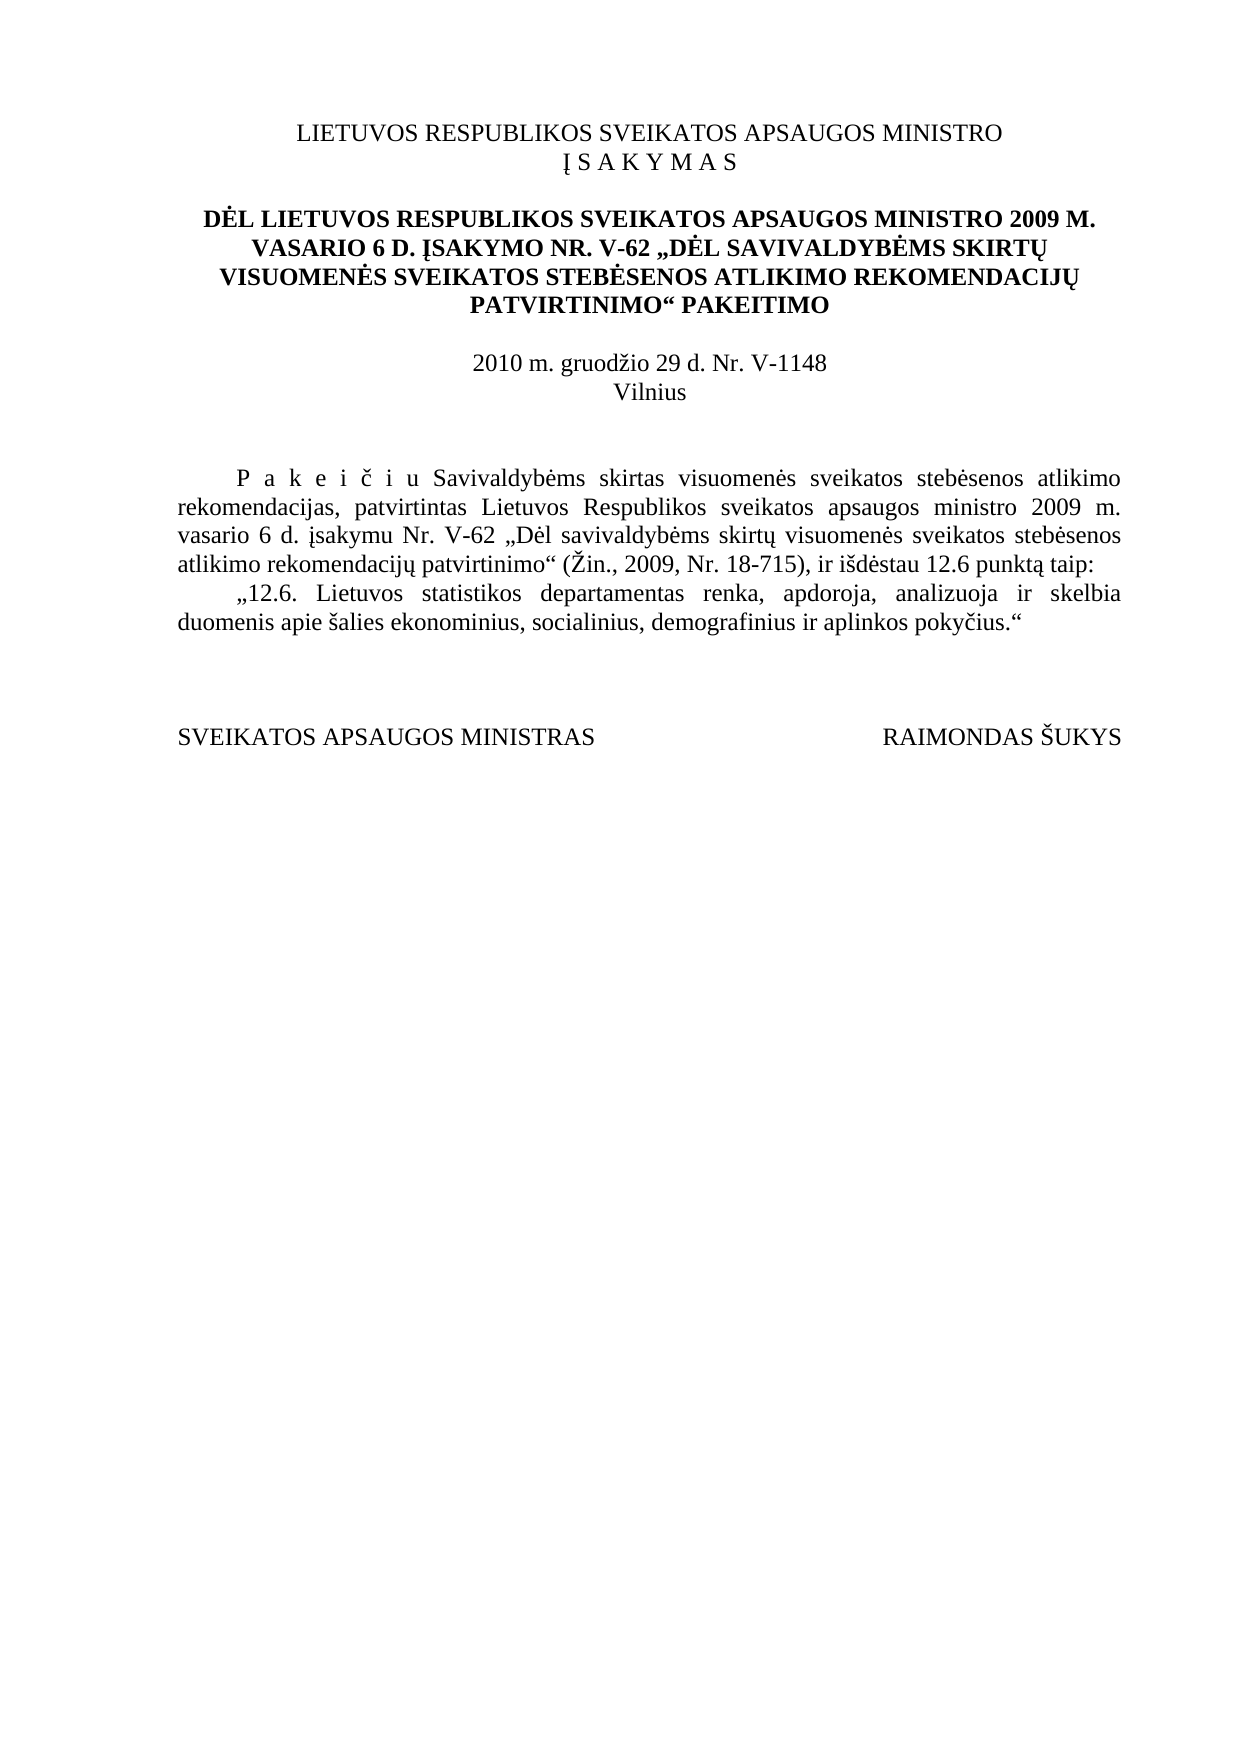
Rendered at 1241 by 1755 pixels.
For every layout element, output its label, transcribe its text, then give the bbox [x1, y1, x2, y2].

text Į S A K Y M A S [177, 147, 1122, 176]
text LIETUVOS RESPUBLIKOS SVEIKATOS APSAUGOS MINISTRO [177, 118, 1122, 147]
text SVEIKATOS APSAUGOS MINISTRAS RAIMONDAS ŠUKYS [177, 722, 1122, 751]
text „12.6. Lietuvos statistikos departamentas renka, apdoroja, analizuoja ir skelbia duomenis apie šalies ekonominius, socialinius, demografinius ir aplinkos pokyčius.“ [177, 578, 1122, 636]
text Vilnius [177, 377, 1122, 406]
text 2010 m. gruodžio 29 d. Nr. V-1148 [177, 348, 1122, 377]
text P a k e i č i u Savivaldybėms skirtas visuomenės sveikatos stebėsenos atlikimo rekomendacijas, patvirtintas Lietuvos Respublikos sveikatos apsaugos ministro 2009 m. vasario 6 d. įsakymu Nr. V-62 „Dėl savivaldybėms skirtų visuomenės sveikatos stebėsenos atlikimo rekomendacijų patvirtinimo“ (Žin., 2009, Nr. 18-715), ir išdėstau 12.6 punktą taip: [177, 463, 1122, 578]
text DĖL LIETUVOS RESPUBLIKOS SVEIKATOS APSAUGOS MINISTRO 2009 M. VASARIO 6 D. ĮSAKYMO Nr. V-62 „DĖL SAVIVALDYBĖMS SKIRTŲ VISUOMENĖS SVEIKATOS STEBĖSENOS ATLIKIMO REKOMENDACIJŲ PATVIRTINIMO“ PAKEITIMO [177, 204, 1122, 319]
